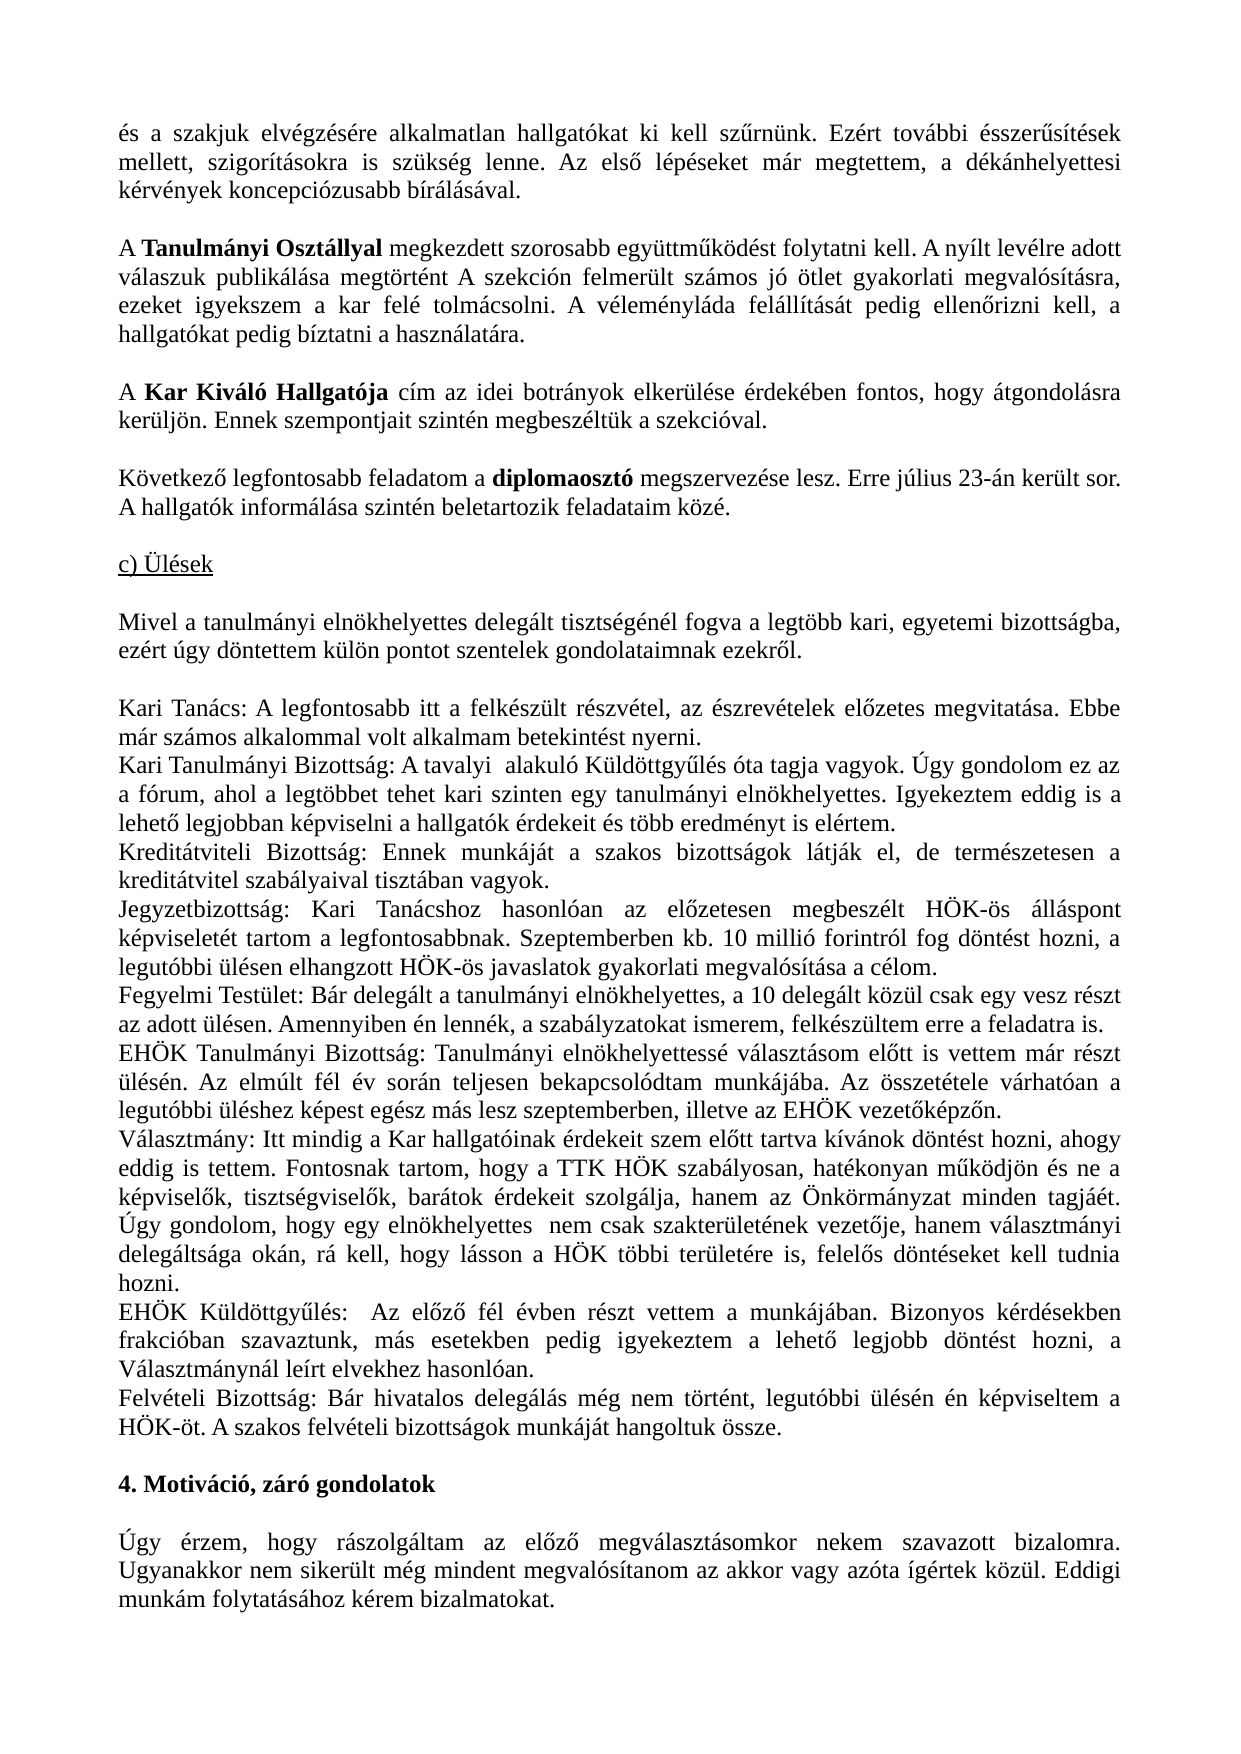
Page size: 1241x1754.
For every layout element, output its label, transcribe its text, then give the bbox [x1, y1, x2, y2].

text c) Ülések [118, 549, 1122, 578]
text Kari Tanulmányi Bizottság: A tavalyi alakuló Küldöttgyűlés óta tagja vagyok. Úgy gondolom ez az a fórum, ahol a legtöbbet tehet kari szinten egy tanulmányi elnökhelyettes. Igyekeztem eddig is a lehető legjobban képviselni a hallgatók érdekeit és több eredményt is elértem. [118, 751, 1122, 837]
text Jegyzetbizottság: Kari Tanácshoz hasonlóan az előzetesen megbeszélt HÖK-ös álláspont képviseletét tartom a legfontosabbnak. Szeptemberben kb. 10 millió forintról fog döntést hozni, a legutóbbi ülésen elhangzott HÖK-ös javaslatok gyakorlati megvalósítása a célom. [118, 894, 1122, 981]
text Választmány: Itt mindig a Kar hallgatóinak érdekeit szem előtt tartva kívánok döntést hozni, ahogy eddig is tettem. Fontosnak tartom, hogy a TTK HÖK szabályosan, hatékonyan működjön és ne a képviselők, tisztségviselők, barátok érdekeit szolgálja, hanem az Önkörmányzat minden tagjáét. Úgy gondolom, hogy egy elnökhelyettes nem csak szakterületének vezetője, hanem választmányi delegáltsága okán, rá kell, hogy lásson a HÖK többi területére is, felelős döntéseket kell tudnia hozni. [118, 1124, 1122, 1297]
text Kreditátviteli Bizottság: Ennek munkáját a szakos bizottságok látják el, de természetesen a kreditátvitel szabályaival tisztában vagyok. [118, 837, 1122, 894]
text A Tanulmányi Osztállyal megkezdett szorosabb együttműködést folytatni kell. A nyílt levélre adott válaszuk publikálása megtörtént A szekción felmerült számos jó ötlet gyakorlati megvalósításra, ezeket igyekszem a kar felé tolmácsolni. A véleményláda felállítását pedig ellenőrizni kell, a hallgatókat pedig bíztatni a használatára. [118, 233, 1122, 348]
text Kari Tanács: A legfontosabb itt a felkészült részvétel, az észrevételek előzetes megvitatása. Ebbe már számos alkalommal volt alkalmam betekintést nyerni. [118, 693, 1122, 751]
text és a szakjuk elvégzésére alkalmatlan hallgatókat ki kell szűrnünk. Ezért további ésszerűsítések mellett, szigorításokra is szükség lenne. Az első lépéseket már megtettem, a dékánhelyettesi kérvények koncepciózusabb bírálásával. [118, 118, 1122, 204]
text EHÖK Tanulmányi Bizottság: Tanulmányi elnökhelyettessé választásom előtt is vettem már részt ülésén. Az elmúlt fél év során teljesen bekapcsolódtam munkájába. Az összetétele várhatóan a legutóbbi üléshez képest egész más lesz szeptemberben, illetve az EHÖK vezetőképzőn. [118, 1038, 1122, 1124]
text Fegyelmi Testület: Bár delegált a tanulmányi elnökhelyettes, a 10 delegált közül csak egy vesz részt az adott ülésen. Amennyiben én lennék, a szabályzatokat ismerem, felkészültem erre a feladatra is. [118, 981, 1122, 1038]
text Következő legfontosabb feladatom a diplomaosztó megszervezése lesz. Erre július 23-án került sor. A hallgatók informálása szintén beletartozik feladataim közé. [118, 463, 1122, 521]
text EHÖK Küldöttgyűlés: Az előző fél évben részt vettem a munkájában. Bizonyos kérdésekben frakcióban szavaztunk, más esetekben pedig igyekeztem a lehető legjobb döntést hozni, a Választmánynál leírt elvekhez hasonlóan. [118, 1297, 1122, 1383]
text Mivel a tanulmányi elnökhelyettes delegált tisztségénél fogva a legtöbb kari, egyetemi bizottságba, ezért úgy döntettem külön pontot szentelek gondolataimnak ezekről. [118, 607, 1122, 664]
text A Kar Kiváló Hallgatója cím az idei botrányok elkerülése érdekében fontos, hogy átgondolásra kerüljön. Ennek szempontjait szintén megbeszéltük a szekcióval. [118, 377, 1122, 434]
text 4. Motiváció, záró gondolatok [118, 1469, 1122, 1498]
text Úgy érzem, hogy rászolgáltam az előző megválasztásomkor nekem szavazott bizalomra. Ugyanakkor nem sikerült még mindent megvalósítanom az akkor vagy azóta ígértek közül. Eddigi munkám folytatásához kérem bizalmatokat. [118, 1527, 1122, 1613]
text Felvételi Bizottság: Bár hivatalos delegálás még nem történt, legutóbbi ülésén én képviseltem a HÖK-öt. A szakos felvételi bizottságok munkáját hangoltuk össze. [118, 1383, 1122, 1441]
